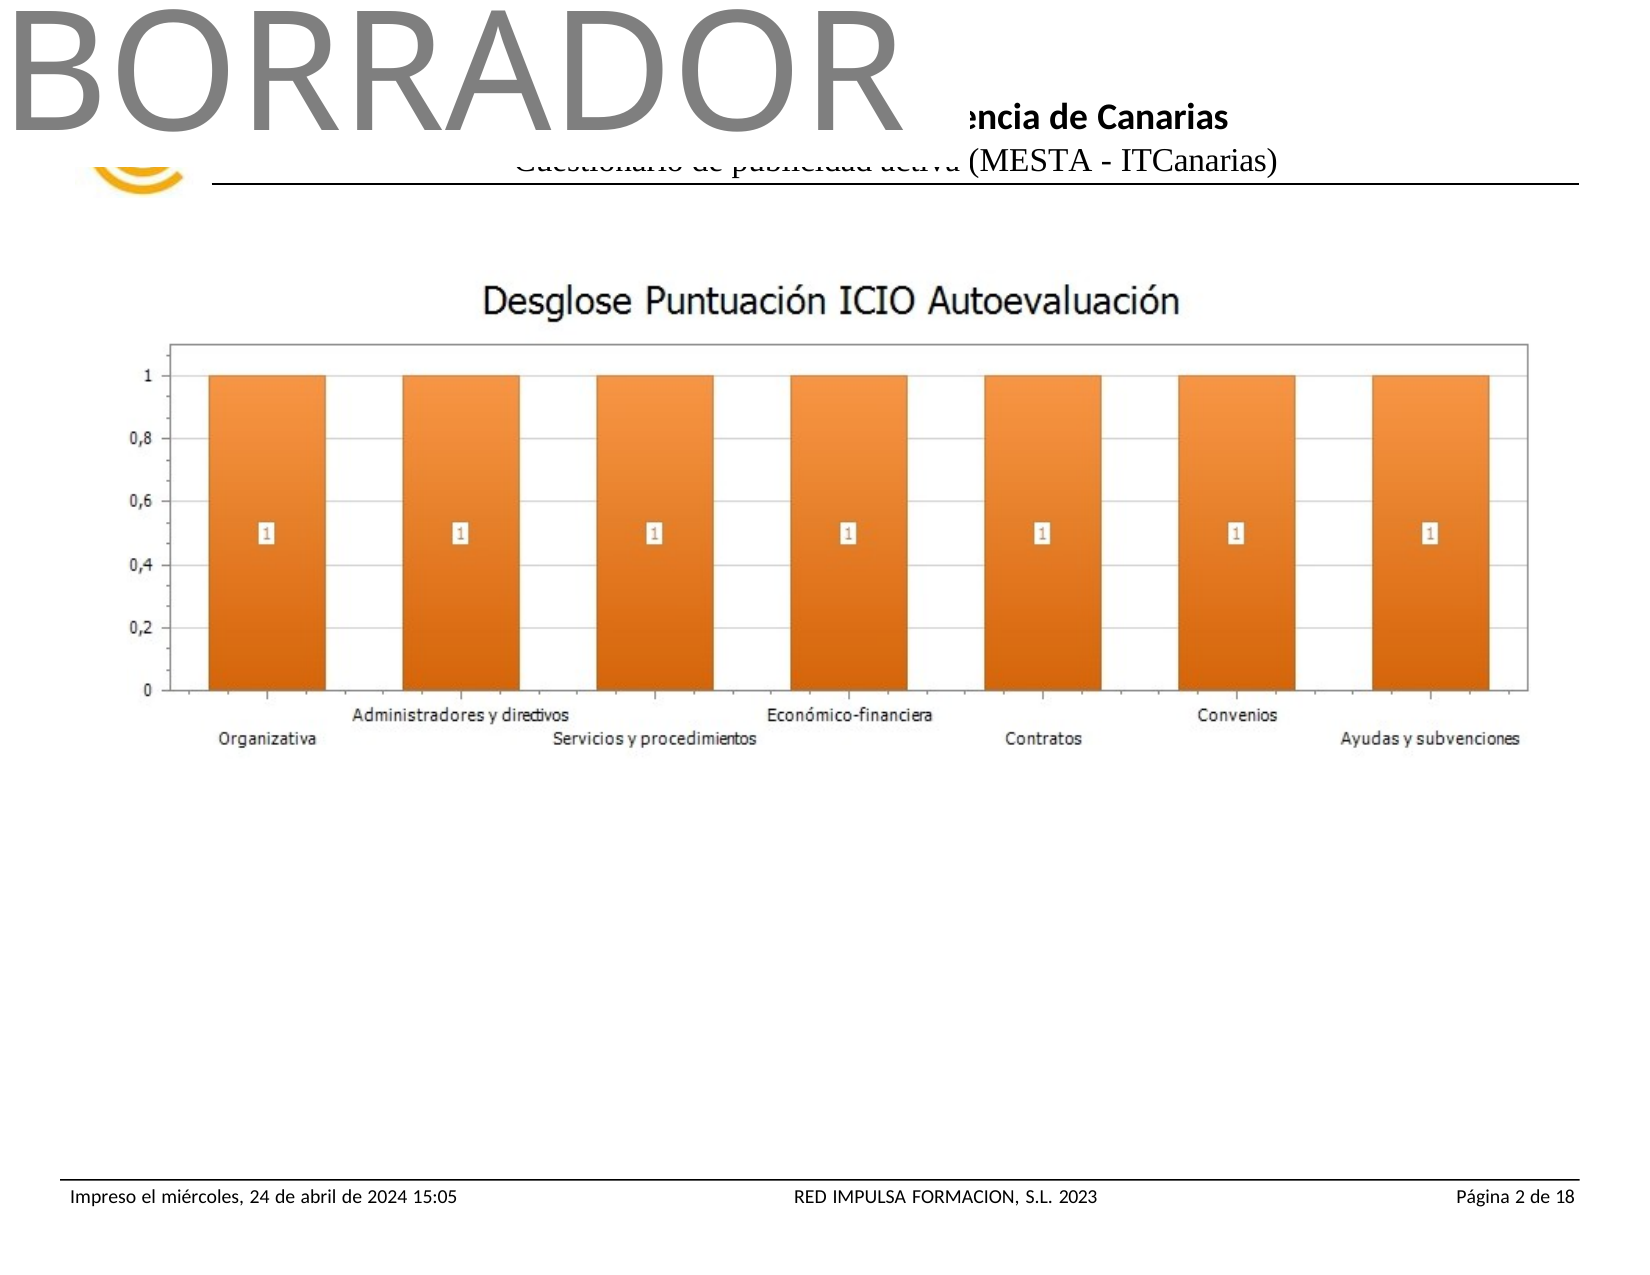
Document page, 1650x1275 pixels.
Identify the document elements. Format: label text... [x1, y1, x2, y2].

text BORRADOR [0, 0, 970, 163]
